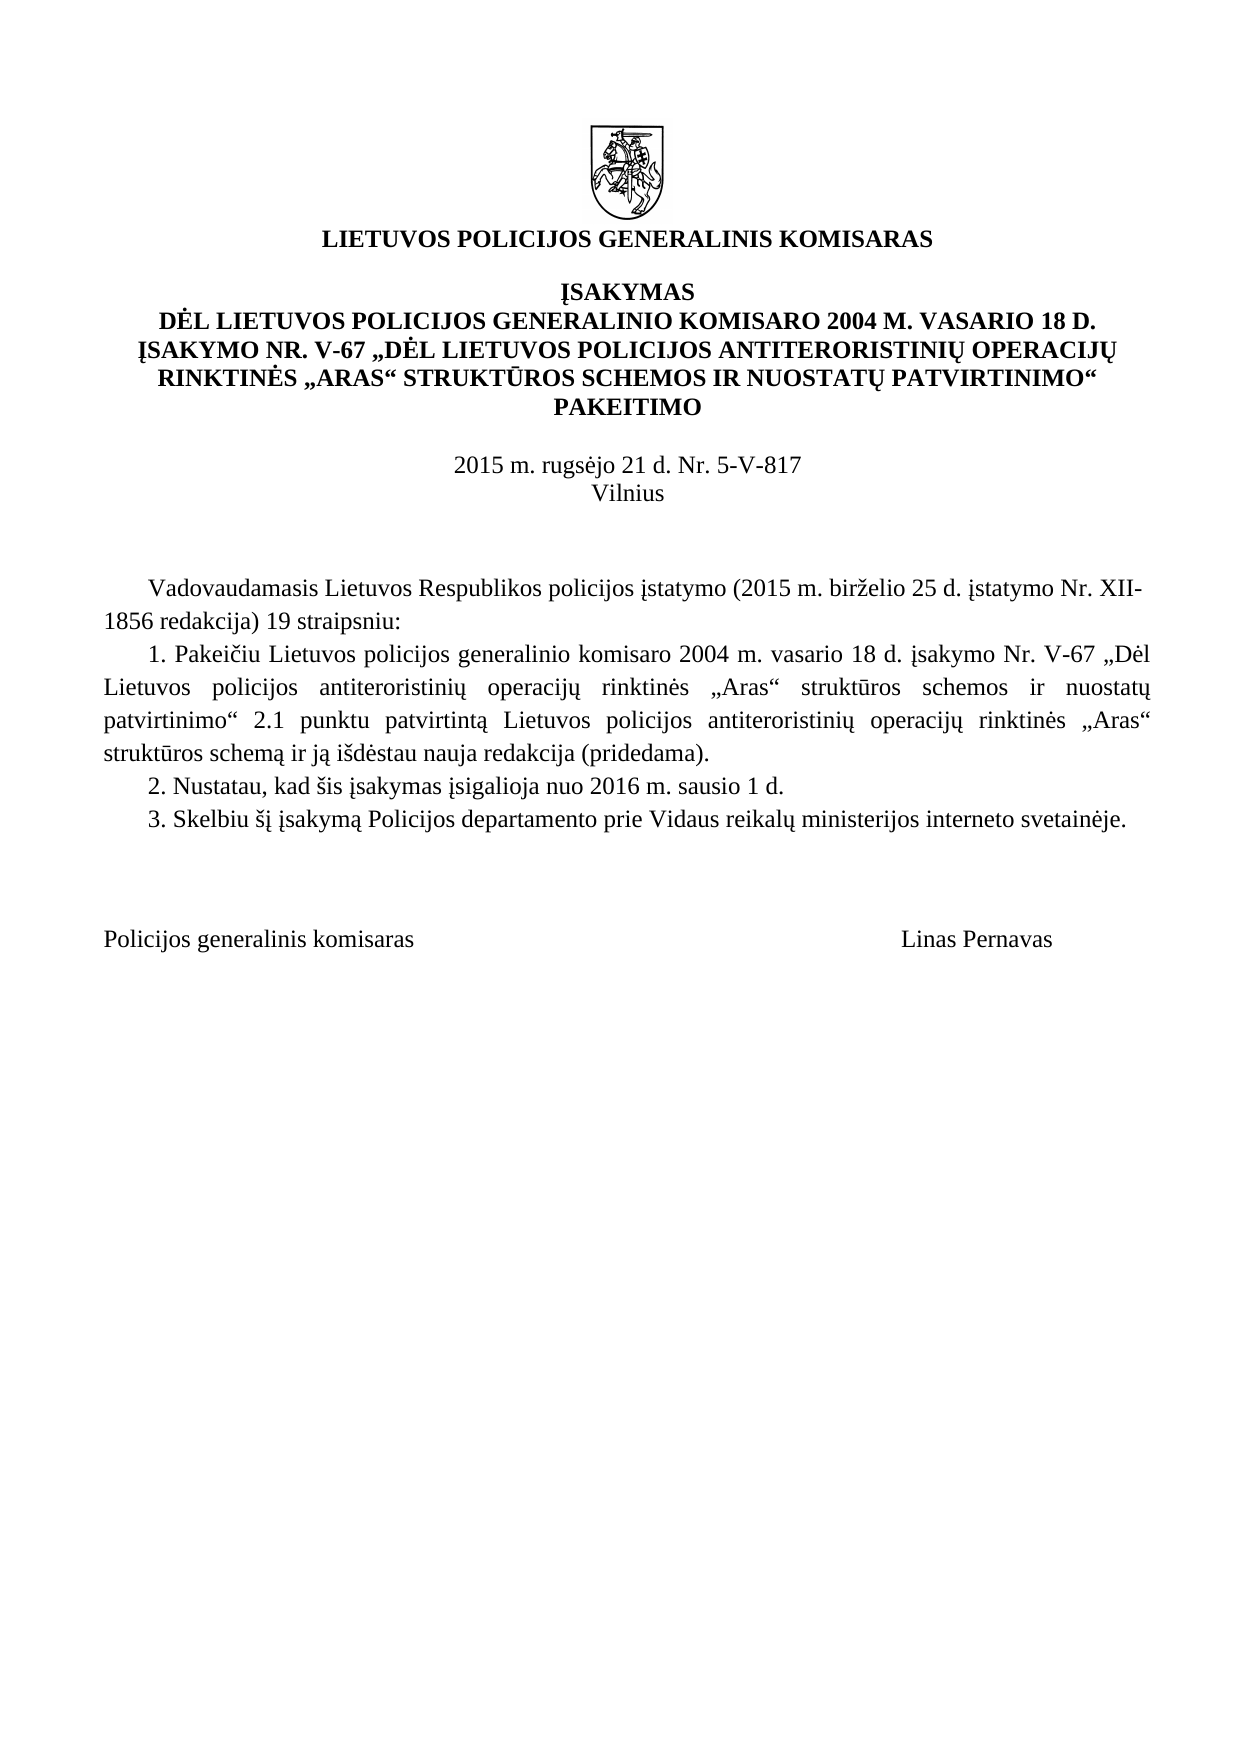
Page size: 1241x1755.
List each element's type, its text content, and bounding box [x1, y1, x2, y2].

text Vadovaudamasis Lietuvos Respublikos policijos įstatymo (2015 m. birželio 25 d. įstatymo Nr. XII-1856 redakcija) 19 straipsniu: [103, 573, 1152, 635]
text 1. Pakeičiu Lietuvos policijos generalinio komisaro 2004 m. vasario 18 d. įsakymo Nr. V-67 „Dėl Lietuvos policijos antiteroristinių operacijų rinktinės „Aras“ struktūros schemos ir nuostatų patvirtinimo“ 2.1 punktu patvirtintą Lietuvos policijos antiteroristinių operacijų rinktinės „Aras“ struktūros schemą ir ją išdėstau nauja redakcija (pridedama). [103, 639, 1152, 767]
text DĖL LIETUVOS POLICIJOS GENERALINIO KOMISARO 2004 M. VASARIO 18 D. ĮSAKYMO NR. V-67 „DĖL LIETUVOS POLICIJOS ANTITERORISTINIŲ OPERACIJŲ RINKTINĖS „ARAS“ STRUKTŪROS SCHEMOS IR NUOSTATŲ PATVIRTINIMO“ PAKEITIMO [103, 306, 1152, 421]
text ĮSAKYMAS [103, 277, 1152, 306]
text 3. Skelbiu šį įsakymą Policijos departamento prie Vidaus reikalų ministerijos interneto svetainėje. [103, 804, 1152, 833]
text Policijos generalinis komisaras Linas Pernavas [103, 924, 1152, 952]
text 2. Nustatau, kad šis įsakymas įsigalioja nuo 2016 m. sausio 1 d. [103, 771, 1152, 800]
text 2015 m. rugsėjo 21 d. Nr. 5-V-817 [103, 450, 1152, 478]
text LIETUVOS POLICIJOS GENERALINIS KOMISARAS [103, 224, 1152, 253]
text Vilnius [103, 478, 1152, 507]
